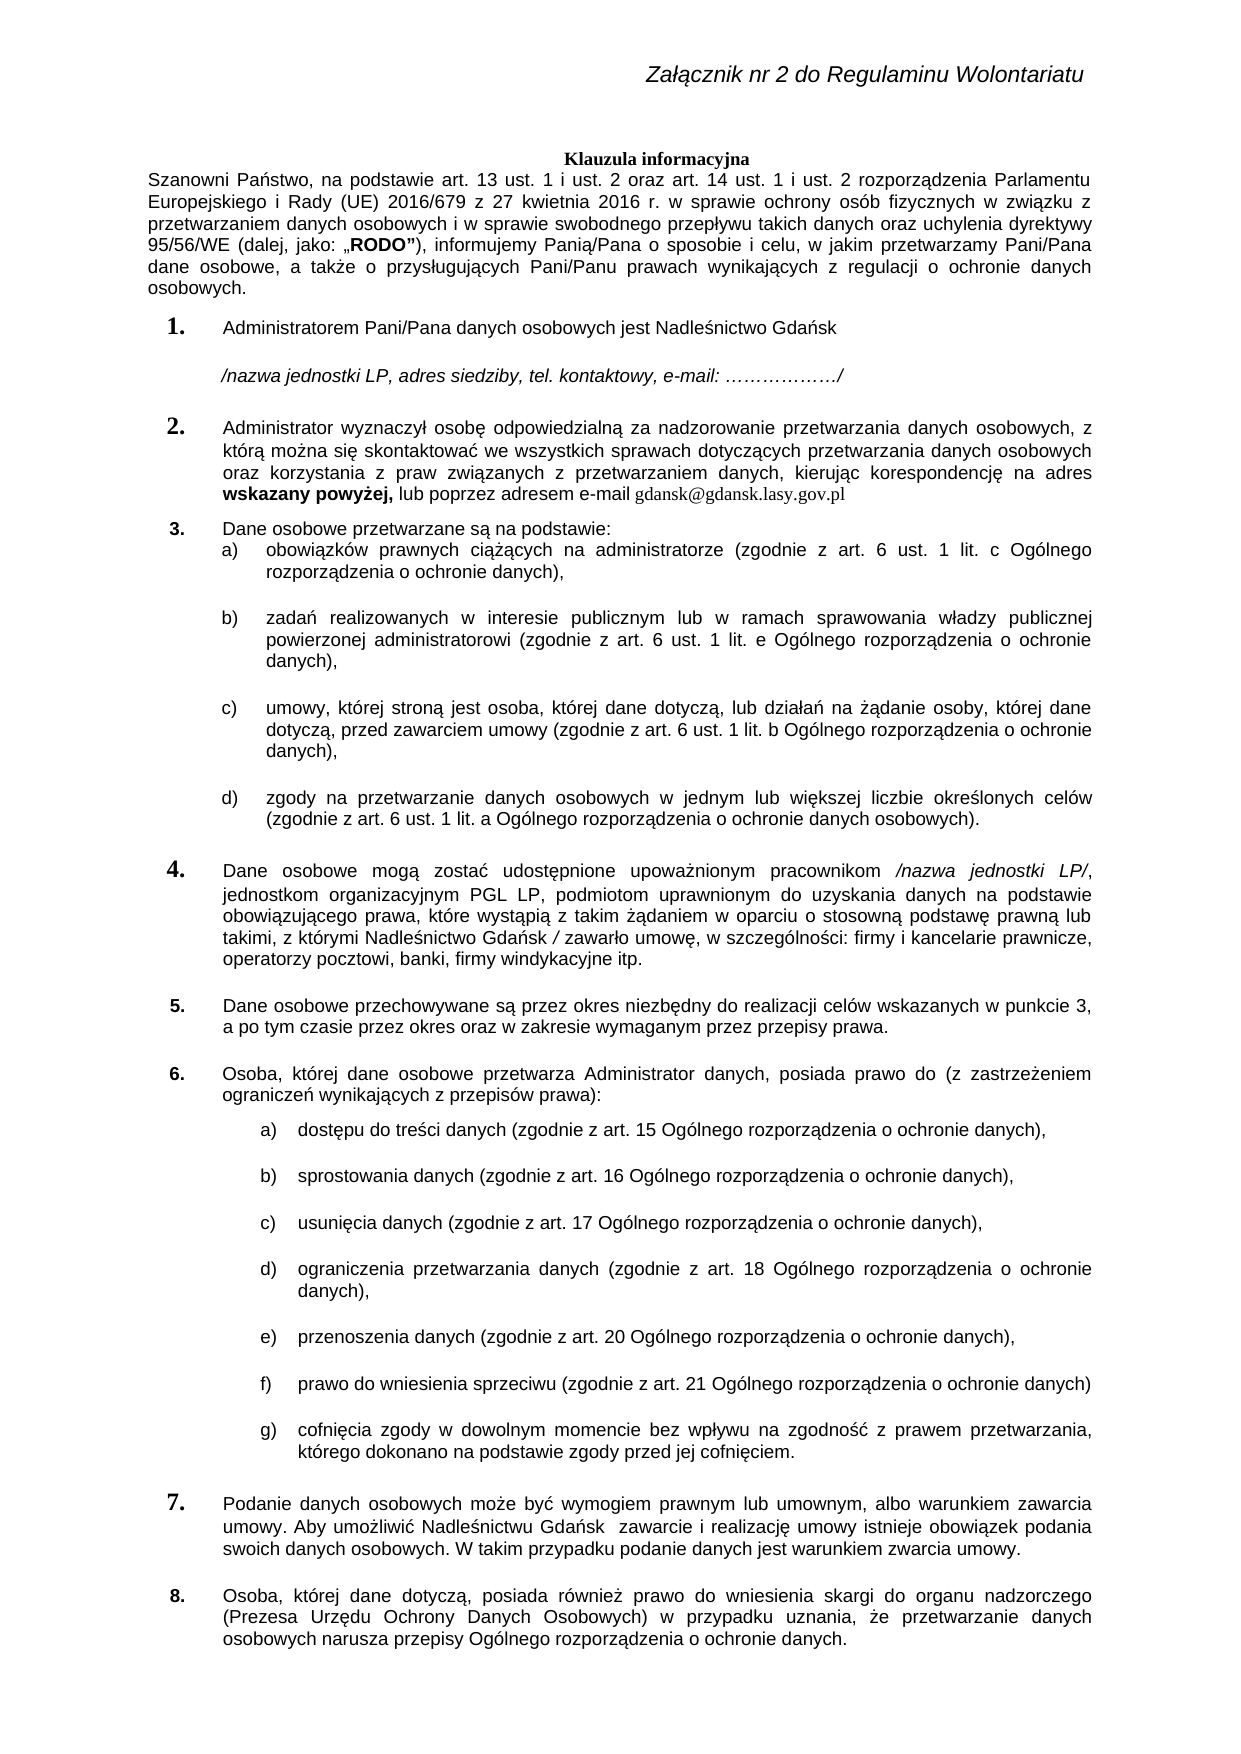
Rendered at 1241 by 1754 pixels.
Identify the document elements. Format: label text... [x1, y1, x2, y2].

list cofnięcia zgody w dowolnym momencie bez wpływu na zgodność z prawem przetwarzania, którego dokonano na podstawie zgody przed jej cofnięciem. [260, 1419, 1092, 1462]
list Osoba, której dane osobowe przetwarza Administrator danych, posiada prawo do (z zastrzeżeniem ograniczeń wynikających z przepisów prawa): [185, 1063, 1092, 1106]
list usunięcia danych (zgodnie z art. 17 Ogólnego rozporządzenia o ochronie danych), [260, 1211, 1092, 1233]
text /nazwa jednostki LP, adres siedziby, tel. kontaktowy, e-mail: ………………/ [221, 365, 1092, 386]
text Szanowni Państwo, na podstawie art. 13 ust. 1 i ust. 2 oraz art. 14 ust. 1 i ust. 2 rozporządzenia Parlamentu Europejskiego i Rady (UE) 2016/679 z 27 kwietnia 2016 r. w sprawie ochrony osób fizycznych w związku z przetwarzaniem danych osobowych i w sprawie swobodnego przepływu takich danych oraz uchylenia dyrektywy 95/56/WE (dalej, jako: „RODO”), informujemy Panią/Pana o sposobie i celu, w jakim przetwarzamy Pani/Pana dane osobowe, a także o przysługujących Pani/Panu prawach wynikających z regulacji o ochronie danych osobowych. [148, 169, 1092, 298]
subtitle Klauzula informacyjna [148, 148, 1092, 169]
list umowy, której stroną jest osoba, której dane dotyczą, lub działań na żądanie osoby, której dane dotyczą, przed zawarciem umowy (zgodnie z art. 6 ust. 1 lit. b Ogólnego rozporządzenia o ochronie danych), [221, 697, 1092, 761]
list prawo do wniesienia sprzeciwu (zgodnie z art. 21 Ogólnego rozporządzenia o ochronie danych) [260, 1373, 1092, 1394]
list Dane osobowe przechowywane są przez okres niezbędny do realizacji celów wskazanych w punkcie 3, a po tym czasie przez okres oraz w zakresie wymaganym przez przepisy prawa. [185, 994, 1092, 1038]
list Administrator wyznaczył osobę odpowiedzialną za nadzorowanie przetwarzania danych osobowych, z którą można się skontaktować we wszystkich sprawach dotyczących przetwarzania danych osobowych oraz korzystania z praw związanych z przetwarzaniem danych, kierując korespondencję na adres wskazany powyżej, lub poprzez adresem e-mail gdansk@gdansk.lasy.gov.pl [185, 411, 1092, 505]
list zgody na przetwarzanie danych osobowych w jednym lub większej liczbie określonych celów (zgodnie z art. 6 ust. 1 lit. a Ogólnego rozporządzenia o ochronie danych osobowych). [221, 786, 1092, 829]
list Osoba, której dane dotyczą, posiada również prawo do wniesienia skargi do organu nadzorczego (Prezesa Urzędu Ochrony Danych Osobowych) w przypadku uznania, że przetwarzanie danych osobowych narusza przepisy Ogólnego rozporządzenia o ochronie danych. [185, 1584, 1092, 1649]
list przenoszenia danych (zgodnie z art. 20 Ogólnego rozporządzenia o ochronie danych), [260, 1326, 1092, 1348]
list obowiązków prawnych ciążących na administratorze (zgodnie z art. 6 ust. 1 lit. c Ogólnego rozporządzenia o ochronie danych), [221, 539, 1092, 582]
list sprostowania danych (zgodnie z art. 16 Ogólnego rozporządzenia o ochronie danych), [260, 1165, 1092, 1186]
list ograniczenia przetwarzania danych (zgodnie z art. 18 Ogólnego rozporządzenia o ochronie danych), [260, 1258, 1092, 1301]
list Administratorem Pani/Pana danych osobowych jest Nadleśnictwo Gdańsk [185, 311, 1092, 340]
list zadań realizowanych w interesie publicznym lub w ramach sprawowania władzy publicznej powierzonej administratorowi (zgodnie z art. 6 ust. 1 lit. e Ogólnego rozporządzenia o ochronie danych), [221, 607, 1092, 672]
list Podanie danych osobowych może być wymogiem prawnym lub umownym, albo warunkiem zawarcia umowy. Aby umożliwić Nadleśnictwu Gdańsk zawarcie i realizację umowy istnieje obowiązek podania swoich danych osobowych. W takim przypadku podanie danych jest warunkiem zwarcia umowy. [185, 1487, 1092, 1559]
list Dane osobowe mogą zostać udostępnione upoważnionym pracownikom /nazwa jednostki LP/, jednostkom organizacyjnym PGL LP, podmiotom uprawnionym do uzyskania danych na podstawie obowiązującego prawa, które wystąpią z takim żądaniem w oparciu o stosowną podstawę prawną lub takimi, z którymi Nadleśnictwo Gdańsk / zawarło umowę, w szczególności: firmy i kancelarie prawnicze, operatorzy pocztowi, banki, firmy windykacyjne itp. [185, 854, 1092, 969]
list Dane osobowe przetwarzane są na podstawie: [185, 517, 1092, 539]
list dostępu do treści danych (zgodnie z art. 15 Ogólnego rozporządzenia o ochronie danych), [260, 1118, 1092, 1140]
